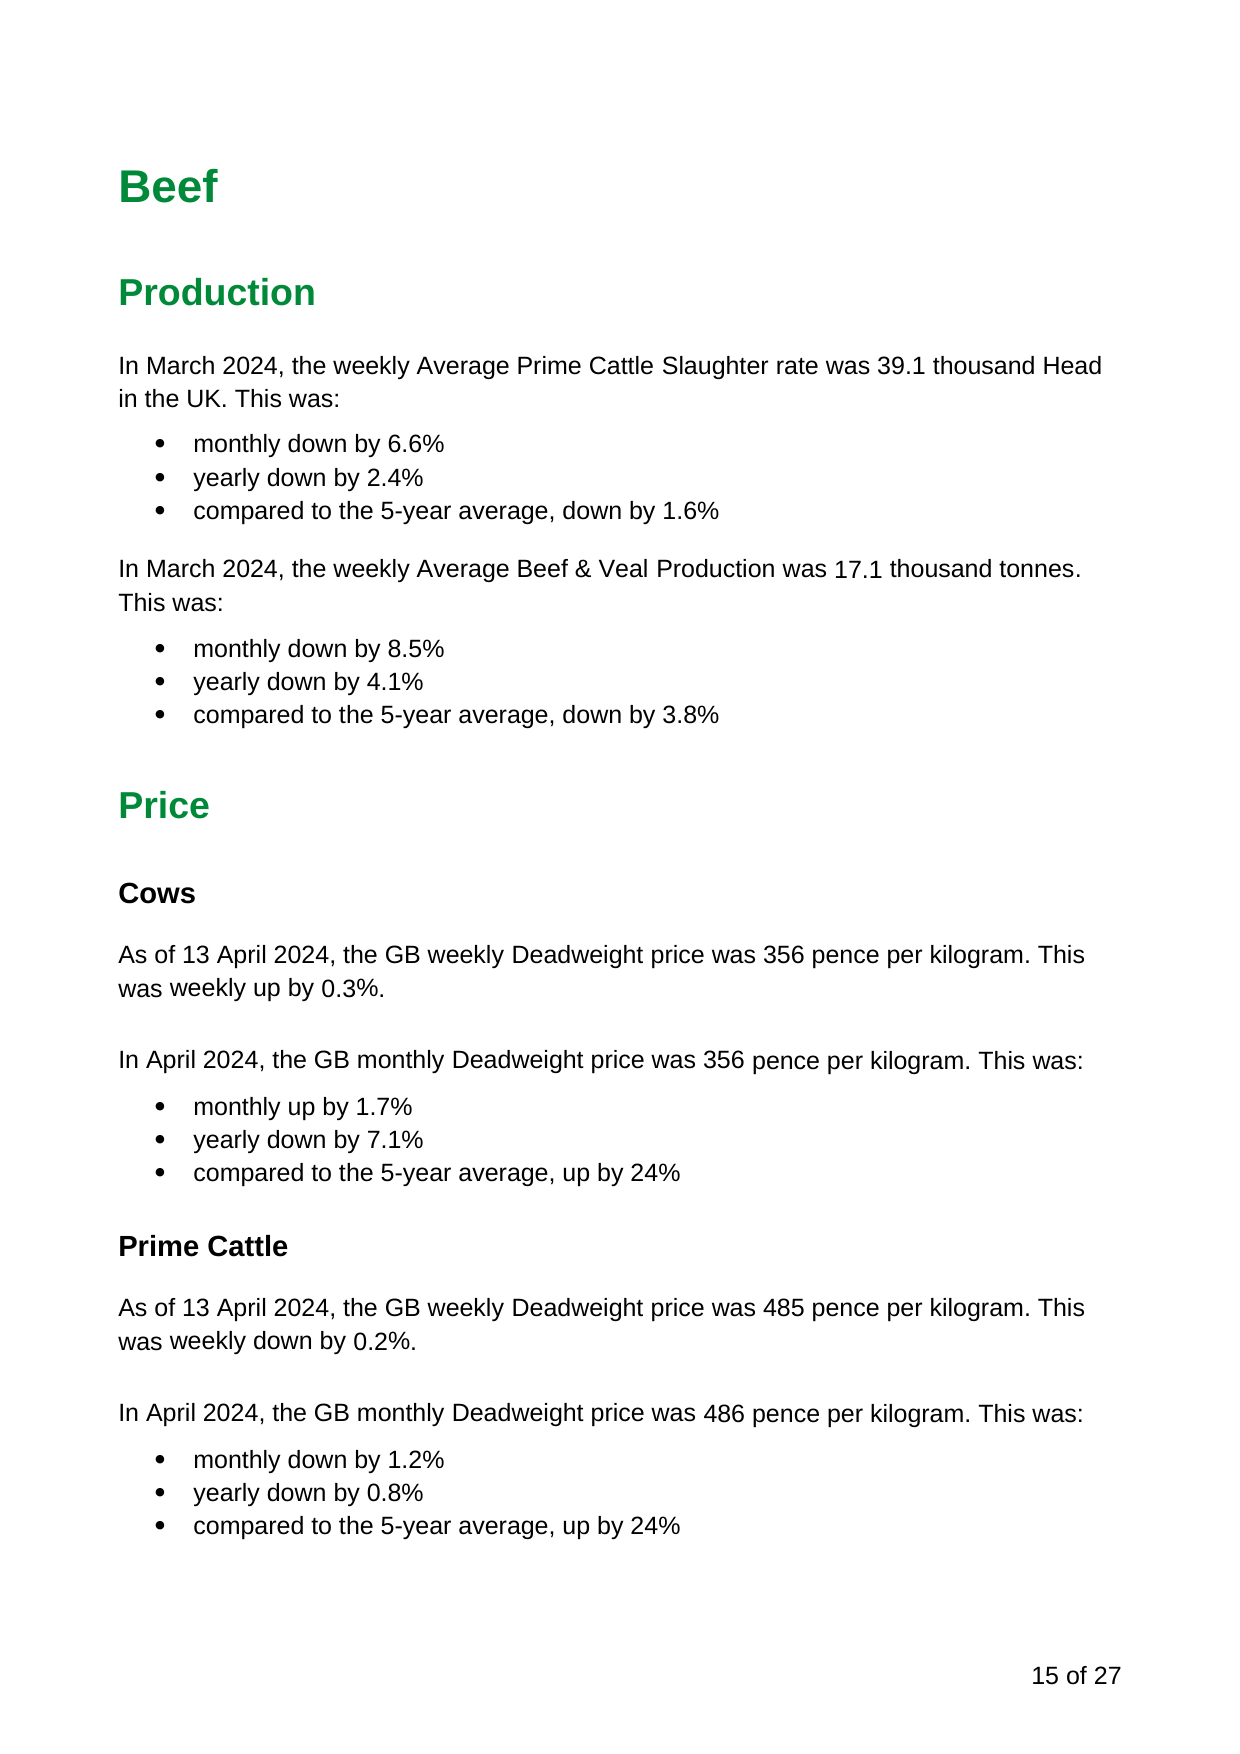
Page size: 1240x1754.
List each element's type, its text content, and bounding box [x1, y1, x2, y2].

text In April 2024, the GB monthly Deadweight price was 486 pence per kilogram. This was:​ [118, 1398, 1121, 1428]
list compared to the 5-year average, down by 1.6% [156, 496, 1121, 524]
subtitle Cows [118, 876, 1121, 910]
text As of 13 April 2024, the GB weekly Deadweight​ price was 485 pence per kilogram. This was weekly down by 0.2%​. [118, 1292, 1121, 1356]
list yearly down by 7.1% [156, 1125, 1121, 1154]
subtitle Price [118, 783, 1121, 826]
subtitle Production [118, 270, 1121, 313]
list compared to the 5-year average, up by 24% [156, 1158, 1121, 1187]
list monthly down by 6.6% [156, 429, 1121, 458]
list yearly down by 4.1% [156, 667, 1121, 696]
text As of 13 April 2024, the GB weekly Deadweight​ price was 356 pence per kilogram. This was weekly up by 0.3%​. [118, 940, 1121, 1003]
list yearly down by 2.4% [156, 462, 1121, 491]
list monthly down by 1.2% [156, 1445, 1121, 1474]
text In March 2024, the weekly Average Beef & Veal Production​ was 17.1 thousand tonnes. This was: [118, 554, 1121, 617]
list compared to the 5-year average, up by 24% [156, 1511, 1121, 1540]
text In March 2024, the weekly Average Prime Cattle Slaughter​ rate was 39.1 thousand Head in the UK. This was: [118, 351, 1121, 413]
list yearly down by 0.8% [156, 1478, 1121, 1507]
list compared to the 5-year average, down by 3.8% [156, 700, 1121, 729]
subtitle Prime Cattle [118, 1229, 1121, 1262]
text In April 2024, the GB monthly Deadweight price was 356 pence per kilogram. This was: [118, 1045, 1121, 1075]
subtitle Beef [118, 160, 1121, 212]
list monthly down by 8.5% [156, 634, 1121, 662]
list monthly up by 1.7% [156, 1092, 1121, 1121]
